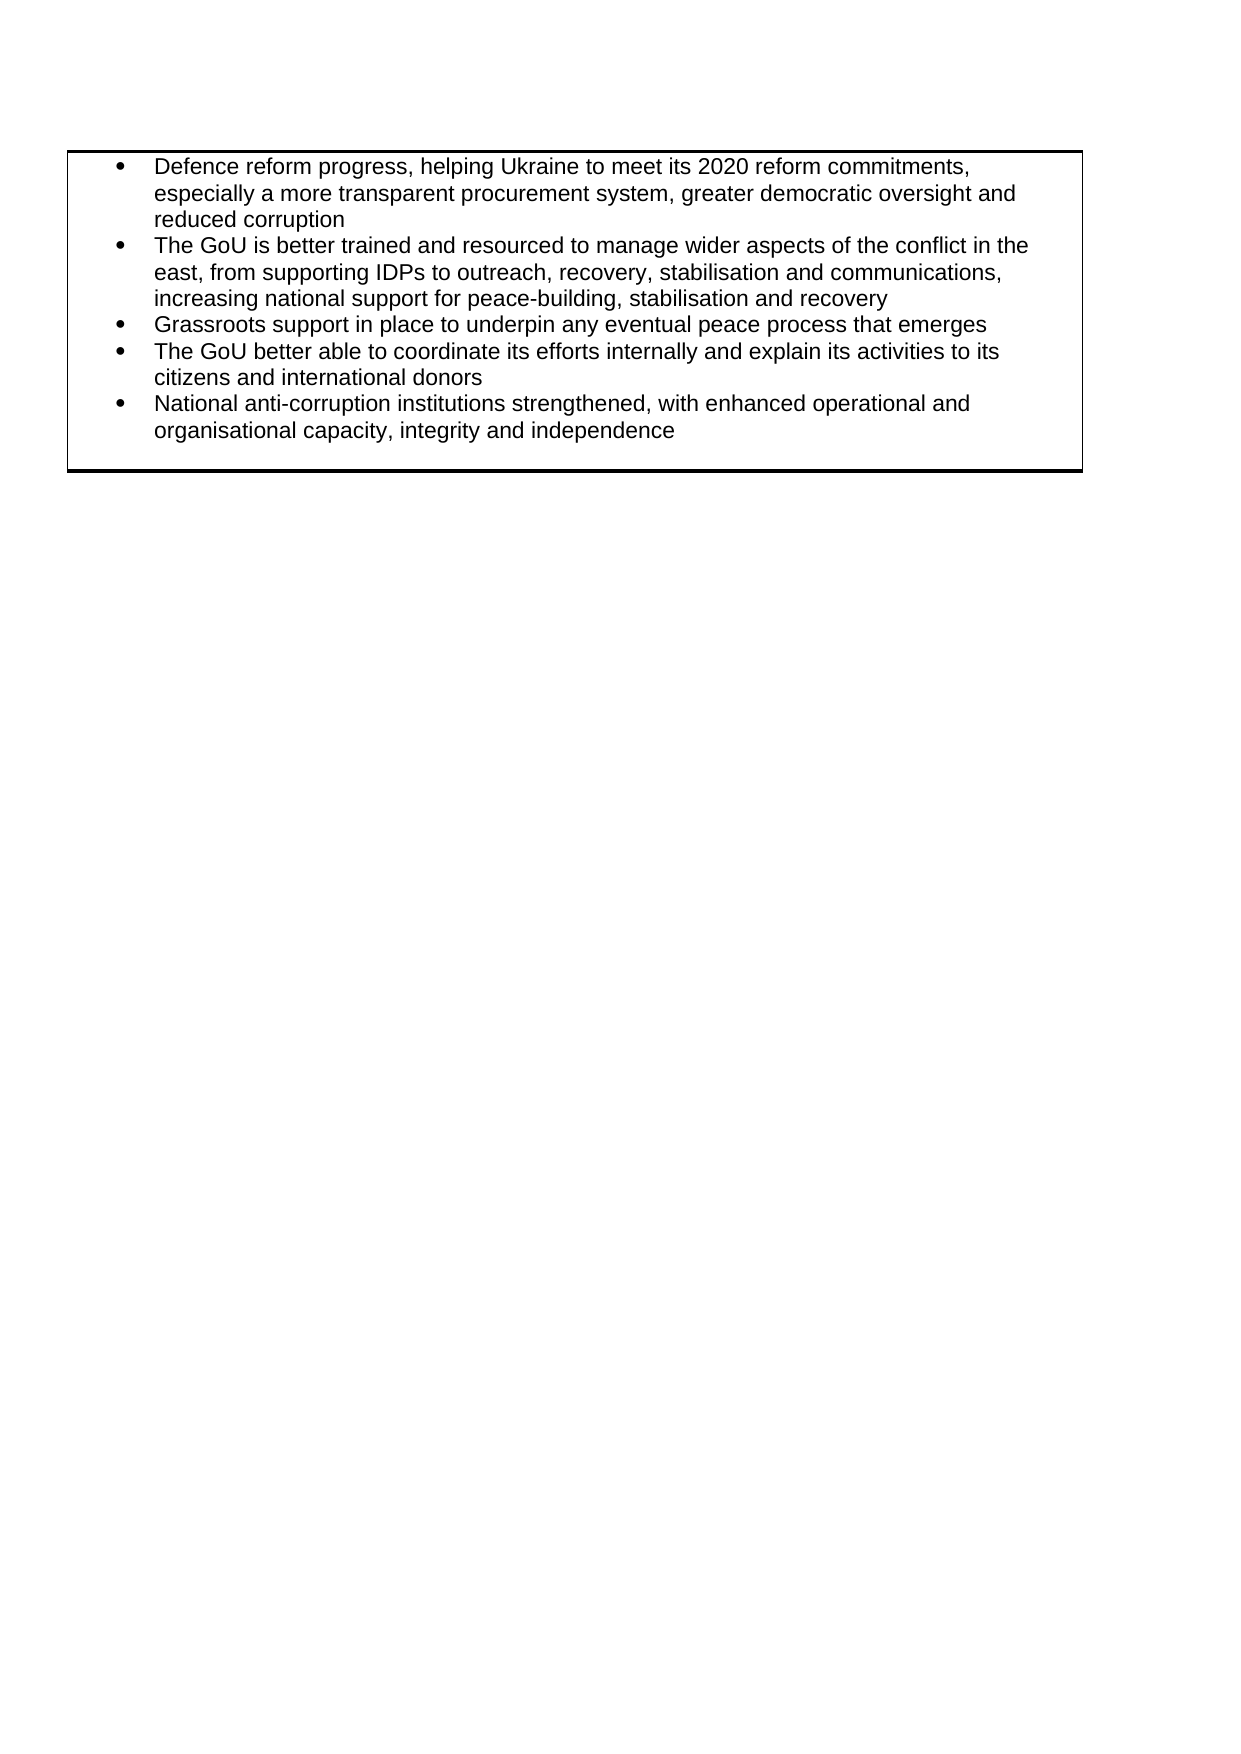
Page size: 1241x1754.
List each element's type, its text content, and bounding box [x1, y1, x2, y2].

table_cell CSSF support seeks to deliver the below outputs: UK Military training, mentoring and assistance supports the UAF to develop modernised and professional capabilities Expert advice supports Defence Institutions to operate more effectively, and governance structures enabling effective direction and oversight of the UAF strengthened Established national prevention hotline for veterans, staffed by veterans, who can provide lifesaving support. Recommendations and expertise provided to the GoU to improve national legislation and its implementation on the protection for, and rights of conflict-affected populations (including IDPs) Needs based assessment conducted with conflict affected communities in 20 areas and providing training to officials within amalgamated communities to increase awareness of the needs and rights of conflict-affected populations Enhancing capacity and institutional support within the Ministry for Social Policy and Ministry for Temporarily Occupied Territories Established cohort of experts in conflict mediation, conflict resolution and peacebuilding to tackle the existing conflict-related challenges and to mitigate the development of future ones. Formalised peacebuilding dialogue in Ukraine, extending peacebuilding methodology to eastern and southern oblasts. Citizens trained in peacebuilding, and technical assistance provided on social cohesion in the east of Ukraine The Ukrainian Ministry of Foreign Affairs to have increased capacity to deliver proactive and strategic communications to counter disinformation internationally and domestically National level, and civil society representatives in conflict-affected communities, have increased knowledge and skills on how to conduct political dialogue and negotiations, including how to include women and vulnerable groups Mine-affected land put back into productive use (cleared to enable income generating activities, improve access to critical resources, facilitate the work of other humanitarian organisations) National and regional gender based violence governance coordination bodies established and able to lead a multi-sectorial response This will contribute to the below outcomes: A strengthened defence and security capability, better able to deter external aggression and build resilience over the longer term A lasting and comprehensive plan for peacefully restoring and maintaining territorial integrity and sovereignty across government and in co-ordination with its citizens and civil society Defence reform progress, helping Ukraine to meet its 2020 reform commitments, especially a more transparent procurement system, greater democratic oversight and reduced corruption The GoU is better trained and resourced to manage wider aspects of the conflict in the east, from supporting IDPs to outreach, recovery, stabilisation and communications, increasing national support for peace-building, stabilisation and recovery Grassroots support in place to underpin any eventual peace process that emerges The GoU better able to coordinate its efforts internally and explain its activities to its citizens and international donors National anti-corruption institutions strengthened, with enhanced operational and organisational capacity, integrity and independence [68, 153, 1082, 469]
